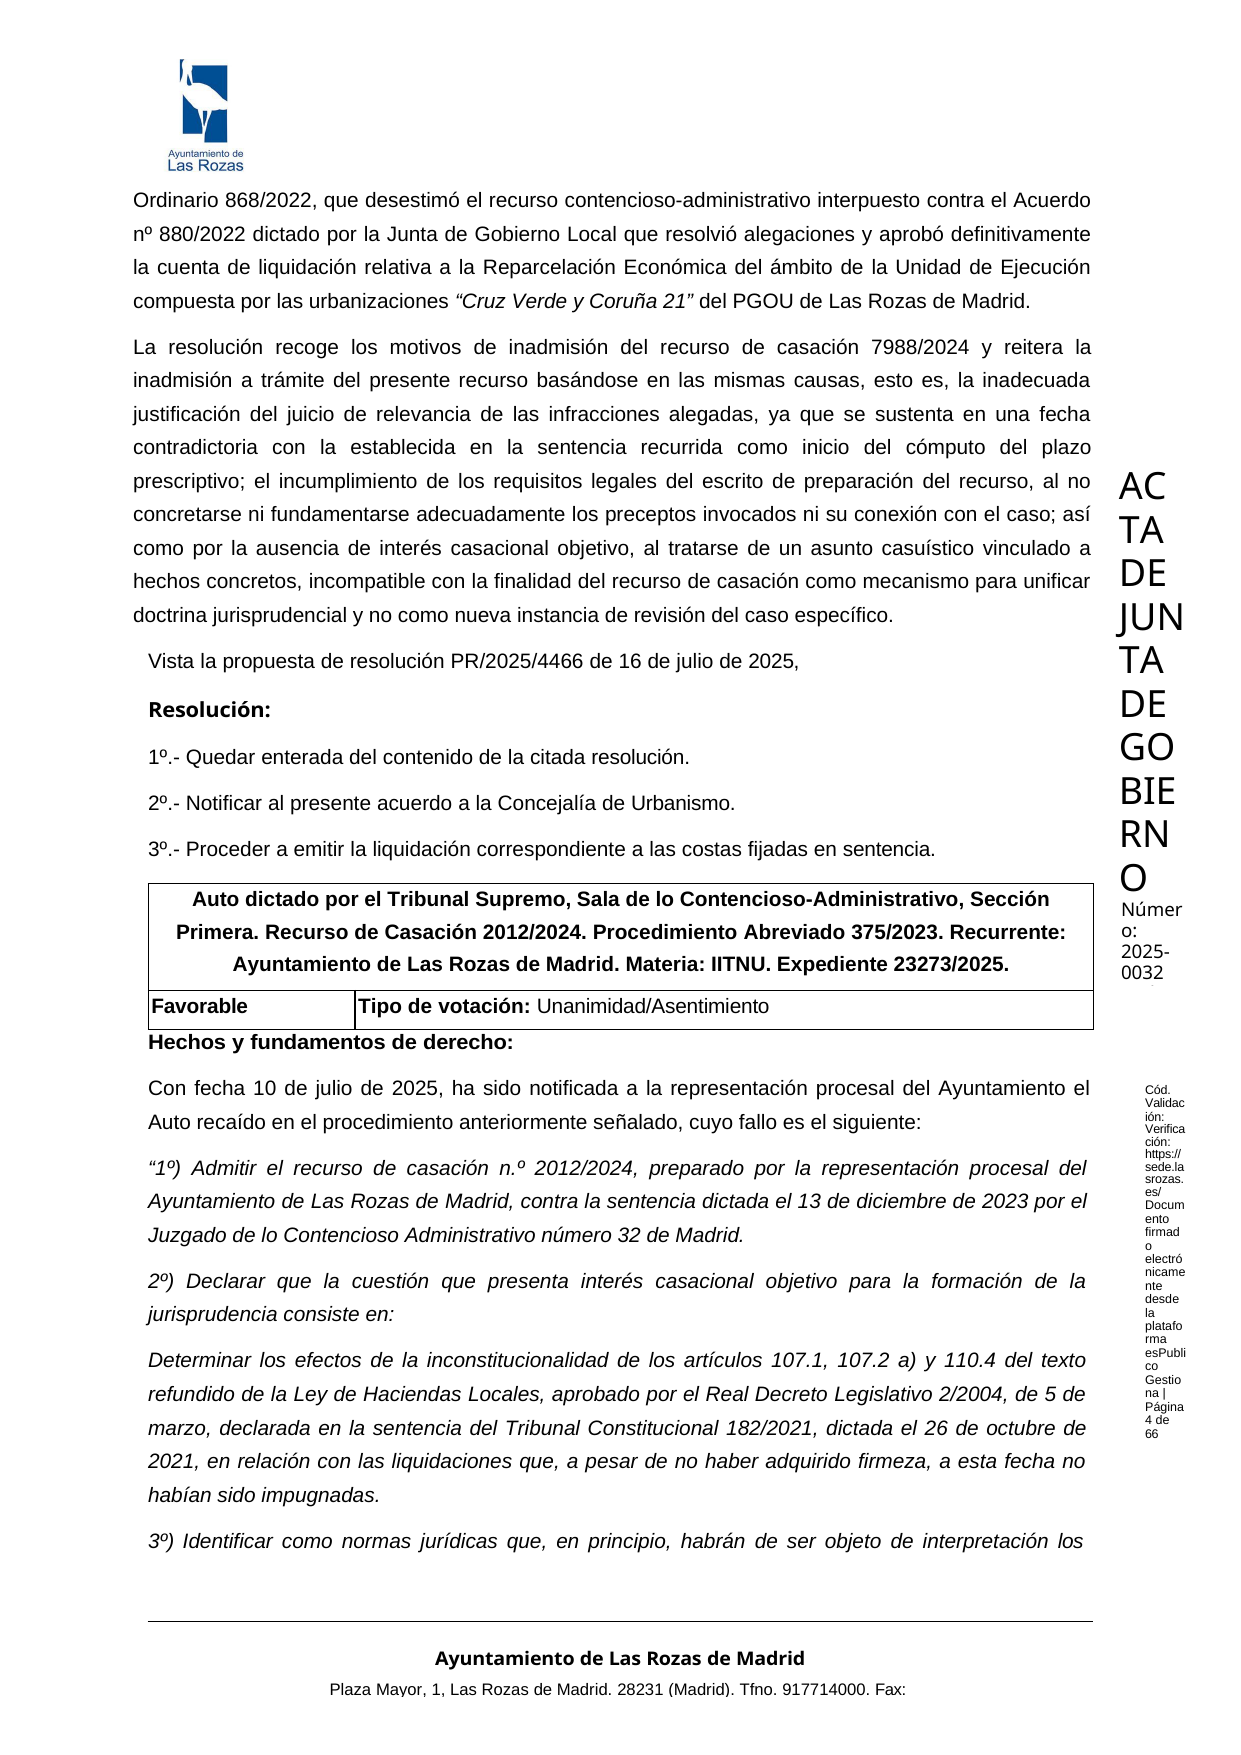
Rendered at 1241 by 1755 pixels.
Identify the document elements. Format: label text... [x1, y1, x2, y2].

text Número: 2025-0032 Fecha: 01/08/2025 [1121, 900, 1185, 985]
text Con fecha 10 de julio de 2025, ha sido notificada a la representación procesal del Ayuntamiento el Auto recaído en el procedimiento anteriormente señalado, cuyo fallo es el siguiente: [148, 1076, 1092, 1133]
text Ordinario 868/2022, que desestimó el recurso contencioso-administrativo interpuesto contra el Acuerdo nº 880/2022 dictado por la Junta de Gobierno Local que resolvió alegaciones y aprobó definitivamente la cuenta de liquidación relativa a la Reparcelación Económica del ámbito de la Unidad de Ejecución compuesta por las urbanizaciones “Cruz Verde y Coruña 21” del PGOU de Las Rozas de Madrid. [1143, 1082, 1186, 1612]
table_header Auto dictado por el Tribunal Supremo, Sala de lo Contencioso-Administrativo, Sección Primera. Recurso de Casación 2012/2024. Procedimiento Abreviado 375/2023. Recurrente: Ayuntamiento de Las Rozas de Madrid. Materia: IITNU. Expediente 23273/2025. [149, 884, 1093, 990]
text Vista la propuesta de resolución PR/2025/4466 de 16 de julio de 2025, [148, 649, 1108, 673]
text 3º.- Proceder a emitir la liquidación correspondiente a las costas fijadas en sentencia. [148, 837, 1108, 861]
text ACTA DE JUNTA DE GOBIERNO [1119, 465, 1185, 900]
text Ordinario 868/2022, que desestimó el recurso contencioso-administrativo interpuesto contra el Acuerdo nº 880/2022 dictado por la Junta de Gobierno Local que resolvió alegaciones y aprobó definitivamente la cuenta de liquidación relativa a la Reparcelación Económica del ámbito de la Unidad de Ejecución compuesta por las urbanizaciones “Cruz Verde y Coruña 21” del PGOU de Las Rozas de Madrid. [133, 188, 1092, 312]
text 1º.- Quedar enterada del contenido de la citada resolución. [148, 745, 1108, 769]
text La resolución recoge los motivos de inadmisión del recurso de casación 7988/2024 y reitera la inadmisión a trámite del presente recurso basándose en las mismas causas, esto es, la inadecuada justificación del juicio de relevancia de las infracciones alegadas, ya que se sustenta en una fecha contradictoria con la establecida en la sentencia recurrida como inicio del cómputo del plazo prescriptivo; el incumplimiento de los requisitos legales del escrito de preparación del recurso, al no concretarse ni fundamentarse adecuadamente los preceptos invocados ni su conexión con el caso; así como por la ausencia de interés casacional objetivo, al tratarse de un asunto casuístico vinculado a hechos concretos, incompatible con la finalidad del recurso de casación como mecanismo para unificar doctrina jurisprudencial y no como nueva instancia de revisión del caso específico. [133, 334, 1092, 627]
text 2º.- Notificar al presente acuerdo a la Concejalía de Urbanismo. [148, 791, 1108, 815]
text 3º) Identificar como normas jurídicas que, en principio, habrán de ser objeto de interpretación los [148, 1528, 1108, 1552]
text “1º) Admitir el recurso de casación n.º 2012/2024, preparado por la representación procesal del Ayuntamiento de Las Rozas de Madrid, contra la sentencia dictada el 13 de diciembre de 2023 por el Juzgado de lo Contencioso Administrativo número 32 de Madrid. [148, 1156, 1090, 1247]
table_cell Tipo de votación: Unanimidad/Asentimiento [356, 991, 1093, 1029]
text 2º) Declarar que la cuestión que presenta interés casacional objetivo para la formación de la jurisprudencia consiste en: [148, 1269, 1089, 1326]
text Determinar los efectos de la inconstitucionalidad de los artículos 107.1, 107.2 a) y 110.4 del texto refundido de la Ley de Haciendas Locales, aprobado por el Real Decreto Legislativo 2/2004, de 5 de marzo, declarada en la sentencia del Tribunal Constitucional 182/2021, dictada el 26 de octubre de 2021, en relación con las liquidaciones que, a pesar de no haber adquirido firmeza, a esta fecha no habían sido impugnadas. [148, 1348, 1090, 1506]
text Documento firmado electrónicamente desde la plataforma esPublico Gestiona | Página 4 de 66 [1145, 1199, 1186, 1441]
text Cód. Validación: [1145, 1083, 1186, 1124]
subtitle Hechos y fundamentos de derecho: [148, 1030, 1108, 1054]
subtitle Resolución: [148, 695, 1108, 723]
table_cell Favorable [149, 991, 354, 1029]
text Verificación: https://sede.lasrozas.es/ [1145, 1124, 1186, 1199]
text Ordinario 868/2022, que desestimó el recurso contencioso-administrativo interpuesto contra el Acuerdo nº 880/2022 dictado por la Junta de Gobierno Local que resolvió alegaciones y aprobó definitivamente la cuenta de liquidación relativa a la Reparcelación Económica del ámbito de la Unidad de Ejecución compuesta por las urbanizaciones “Cruz Verde y Coruña 21” del PGOU de Las Rozas de Madrid. [1117, 462, 1185, 634]
